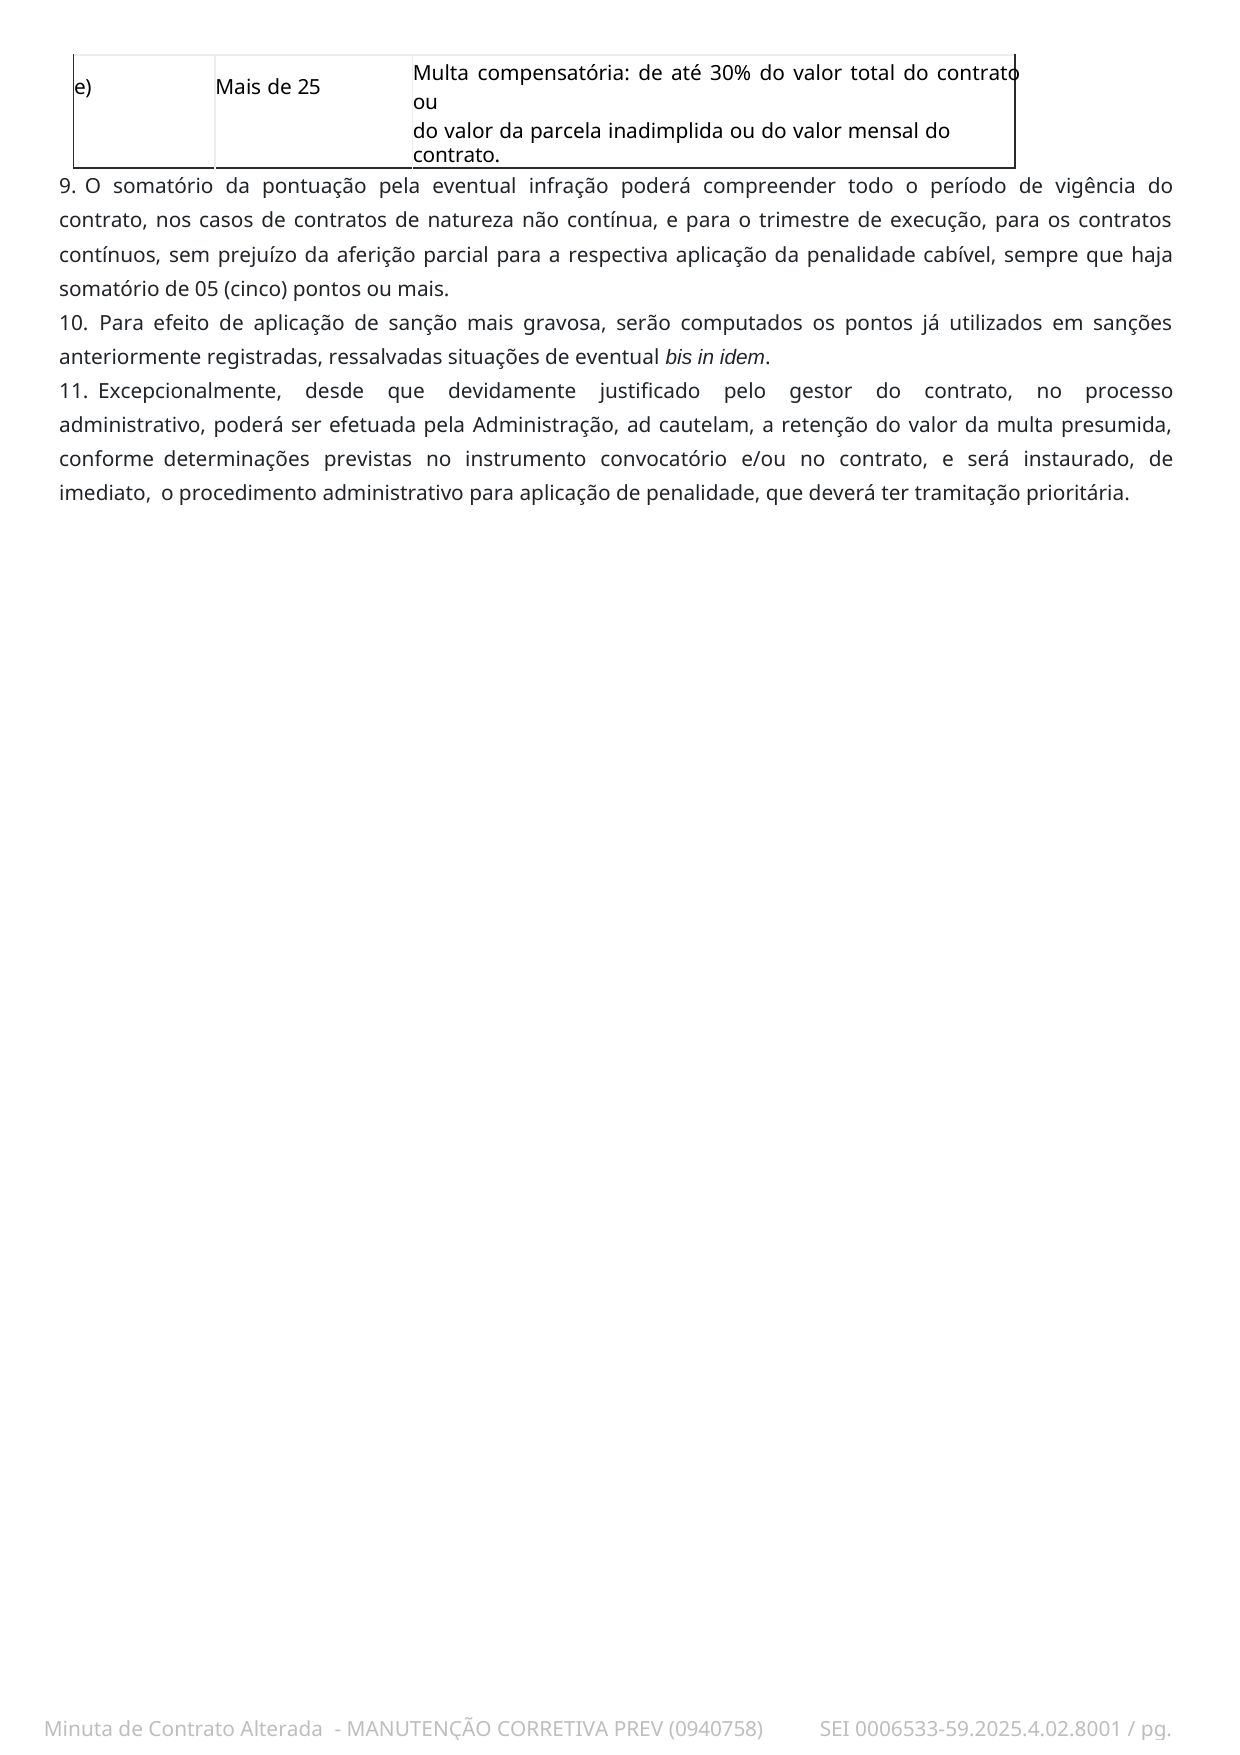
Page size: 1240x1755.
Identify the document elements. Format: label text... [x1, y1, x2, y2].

table_cell Mais de 25 [216, 56, 412, 167]
list O somatório da pontuação pela eventual infração poderá compreender todo o período de vigência do contrato, nos casos de contratos de natureza não contínua, e para o trimestre de execução, para os contratos contínuos, sem prejuízo da aferição parcial para a respectiva aplicação da penalidade cabível, sempre que haja somatório de 05 (cinco) pontos ou mais. [59, 172, 1174, 302]
list Para efeito de aplicação de sanção mais gravosa, serão computados os pontos já utilizados em sanções anteriormente registradas, ressalvadas situações de eventual bis in idem. [59, 308, 1174, 370]
table_cell Multa compensatória: de até 30% do valor total do contrato ou do valor da parcela inadimplida ou do valor mensal do contrato. [413, 56, 1014, 167]
list Excepcionalmente, desde que devidamente justificado pelo gestor do contrato, no processo administrativo, poderá ser efetuada pela Administração, ad cautelam, a retenção do valor da multa presumida, conforme determinações previstas no instrumento convocatório e/ou no contrato, e será instaurado, de imediato, o procedimento administrativo para aplicação de penalidade, que deverá ter tramitação prioritária. [59, 376, 1173, 507]
table_cell e) [74, 56, 214, 167]
